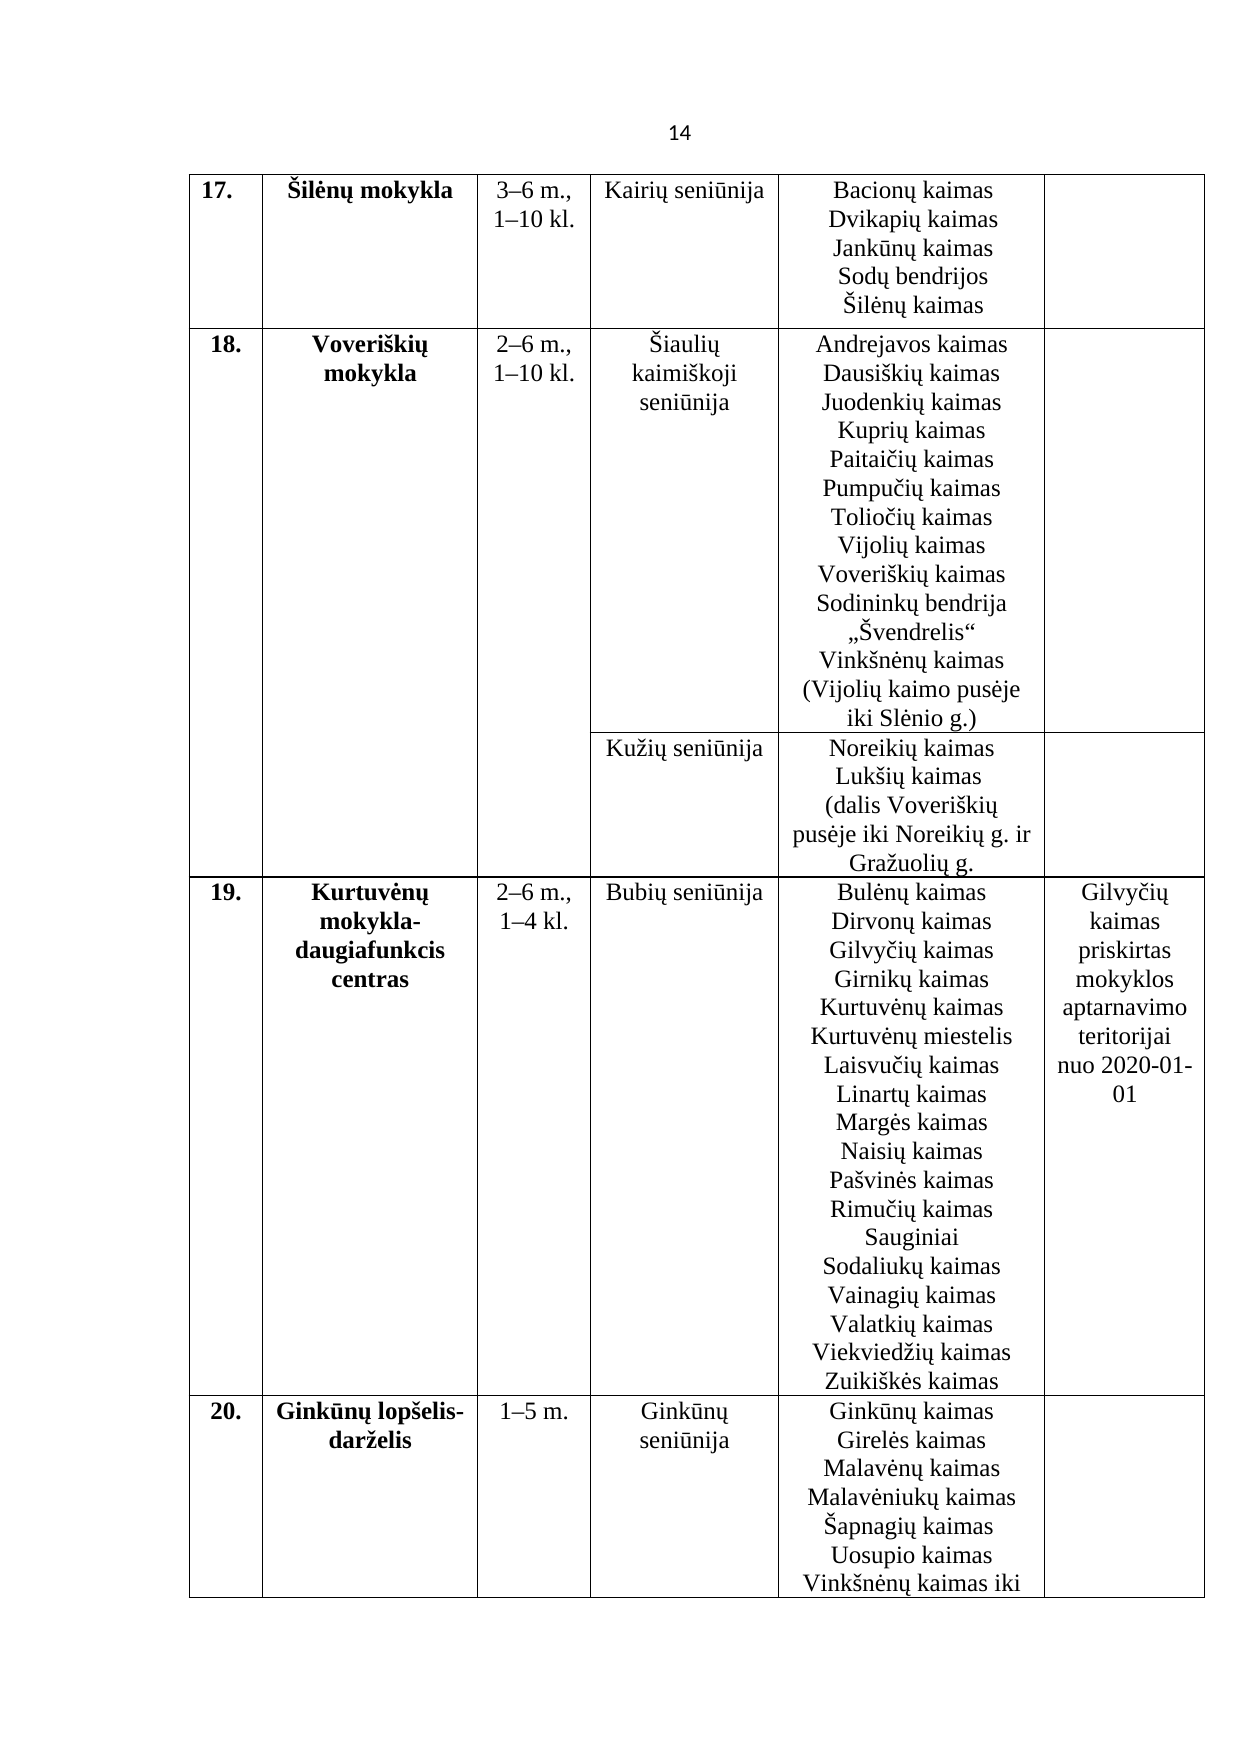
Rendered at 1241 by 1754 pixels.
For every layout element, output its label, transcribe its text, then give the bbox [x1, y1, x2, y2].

table_cell Ginkūnų lopšelis-darželis [263, 1396, 477, 1597]
table_cell [1045, 733, 1204, 876]
table_cell [1045, 175, 1204, 328]
table_cell Kužių seniūnija [591, 733, 778, 876]
table_cell Šilėnų mokykla [263, 175, 477, 328]
table_cell Kairių seniūnija [591, 175, 778, 328]
table_cell 19. [190, 878, 262, 1395]
table_cell Andrejavos kaimas Dausiškių kaimas Juodenkių kaimas Kuprių kaimas Paitaičių kaimas Pumpučių kaimas Toliočių kaimas Vijolių kaimas Voveriškių kaimas Sodininkų bendrija „Švendrelis“ Vinkšnėnų kaimas (Vijolių kaimo pusėje iki Slėnio g.) [779, 329, 1044, 732]
table_cell Bacionų kaimas Dvikapių kaimas Jankūnų kaimas Sodų bendrijos Šilėnų kaimas [779, 175, 1044, 328]
table_cell 2–6 m., 1–4 kl. [478, 878, 590, 1395]
table_cell 2–6 m., 1–10 kl. [478, 329, 590, 876]
table_cell Bubių seniūnija [591, 878, 778, 1395]
table_cell 20. [190, 1396, 262, 1597]
table_cell [1045, 329, 1204, 732]
table_cell Kurtuvėnų mokykla-daugiafunkcis centras [263, 878, 477, 1395]
table_cell 1–5 m. [478, 1396, 590, 1597]
table_cell 3–6 m., 1–10 kl. [478, 175, 590, 328]
table_cell Bulėnų kaimas Dirvonų kaimas Gilvyčių kaimas Girnikų kaimas Kurtuvėnų kaimas Kurtuvėnų miestelis Laisvučių kaimas Linartų kaimas Margės kaimas Naisių kaimas Pašvinės kaimas Rimučių kaimas Sauginiai Sodaliukų kaimas Vainagių kaimas Valatkių kaimas Viekviedžių kaimas Zuikiškės kaimas [779, 878, 1044, 1395]
table_cell Ginkūnų seniūnija [591, 1396, 778, 1597]
table_cell [1045, 1396, 1204, 1597]
table_cell 18. [190, 329, 262, 876]
table_cell Noreikių kaimas Lukšių kaimas (dalis Voveriškių pusėje iki Noreikių g. ir Gražuolių g. [779, 733, 1044, 876]
table_cell 17. [190, 175, 262, 328]
table_cell Ginkūnų kaimas Girelės kaimas Malavėnų kaimas Malavėniukų kaimas Šapnagių kaimas Uosupio kaimas Vinkšnėnų kaimas iki [779, 1396, 1044, 1597]
table_cell Šiaulių kaimiškoji seniūnija [591, 329, 778, 732]
table_cell Voveriškių mokykla [263, 329, 477, 876]
table_cell Gilvyčių kaimas priskirtas mokyklos aptarnavimo teritorijai nuo 2020-01-01 [1045, 878, 1204, 1395]
